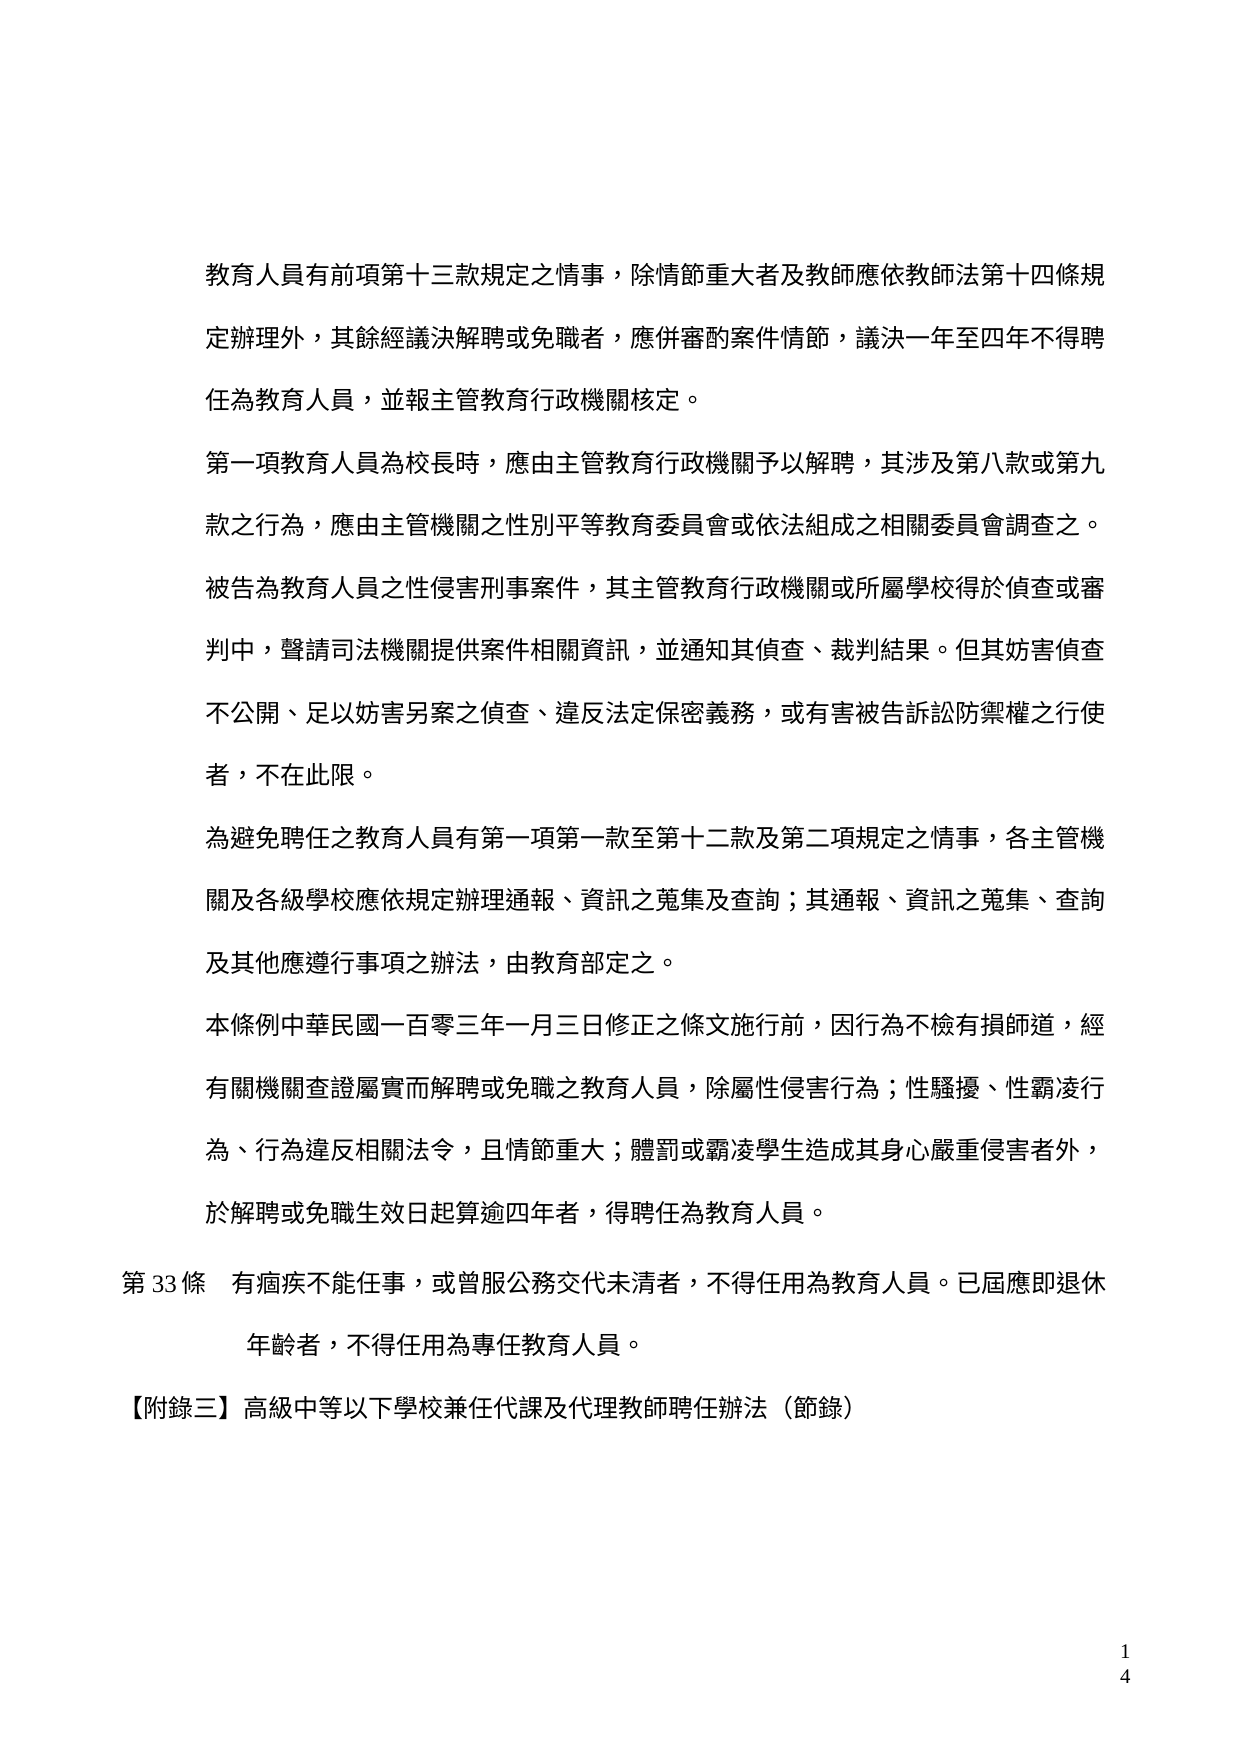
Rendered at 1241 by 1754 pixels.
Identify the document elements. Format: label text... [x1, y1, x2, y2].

text 被告為教育人員之性侵害刑事案件，其主管教育行政機關或所屬學校得於偵查或審判中，聲請司法機關提供案件相關資訊，並通知其偵查、裁判結果。但其妨害偵查不公開、足以妨害另案之偵查、違反法定保密義務，或有害被告訴訟防禦權之行使者，不在此限。 [206, 545, 1122, 795]
text 第一項教育人員為校長時，應由主管教育行政機關予以解聘，其涉及第八款或第九款之行為，應由主管機關之性別平等教育委員會或依法組成之相關委員會調查之。 [206, 420, 1122, 545]
text 【附錄三】高級中等以下學校兼任代課及代理教師聘任辦法（節錄） [118, 1365, 1122, 1427]
text 第33條 有痼疾不能任事，或曾服公務交代未清者，不得任用為教育人員。已屆應即退休年齡者，不得任用為專任教育人員。 [122, 1240, 1122, 1365]
text 本條例中華民國一百零三年一月三日修正之條文施行前，因行為不檢有損師道，經有關機關查證屬實而解聘或免職之教育人員，除屬性侵害行為；性騷擾、性霸凌行為、行為違反相關法令，且情節重大；體罰或霸凌學生造成其身心嚴重侵害者外，於解聘或免職生效日起算逾四年者，得聘任為教育人員。 [206, 982, 1122, 1232]
text 為避免聘任之教育人員有第一項第一款至第十二款及第二項規定之情事，各主管機關及各級學校應依規定辦理通報、資訊之蒐集及查詢；其通報、資訊之蒐集、查詢及其他應遵行事項之辦法，由教育部定之。 [206, 795, 1122, 982]
text 教育人員有前項第十三款規定之情事，除情節重大者及教師應依教師法第十四條規定辦理外，其餘經議決解聘或免職者，應併審酌案件情節，議決一年至四年不得聘任為教育人員，並報主管教育行政機關核定。 [206, 232, 1122, 420]
